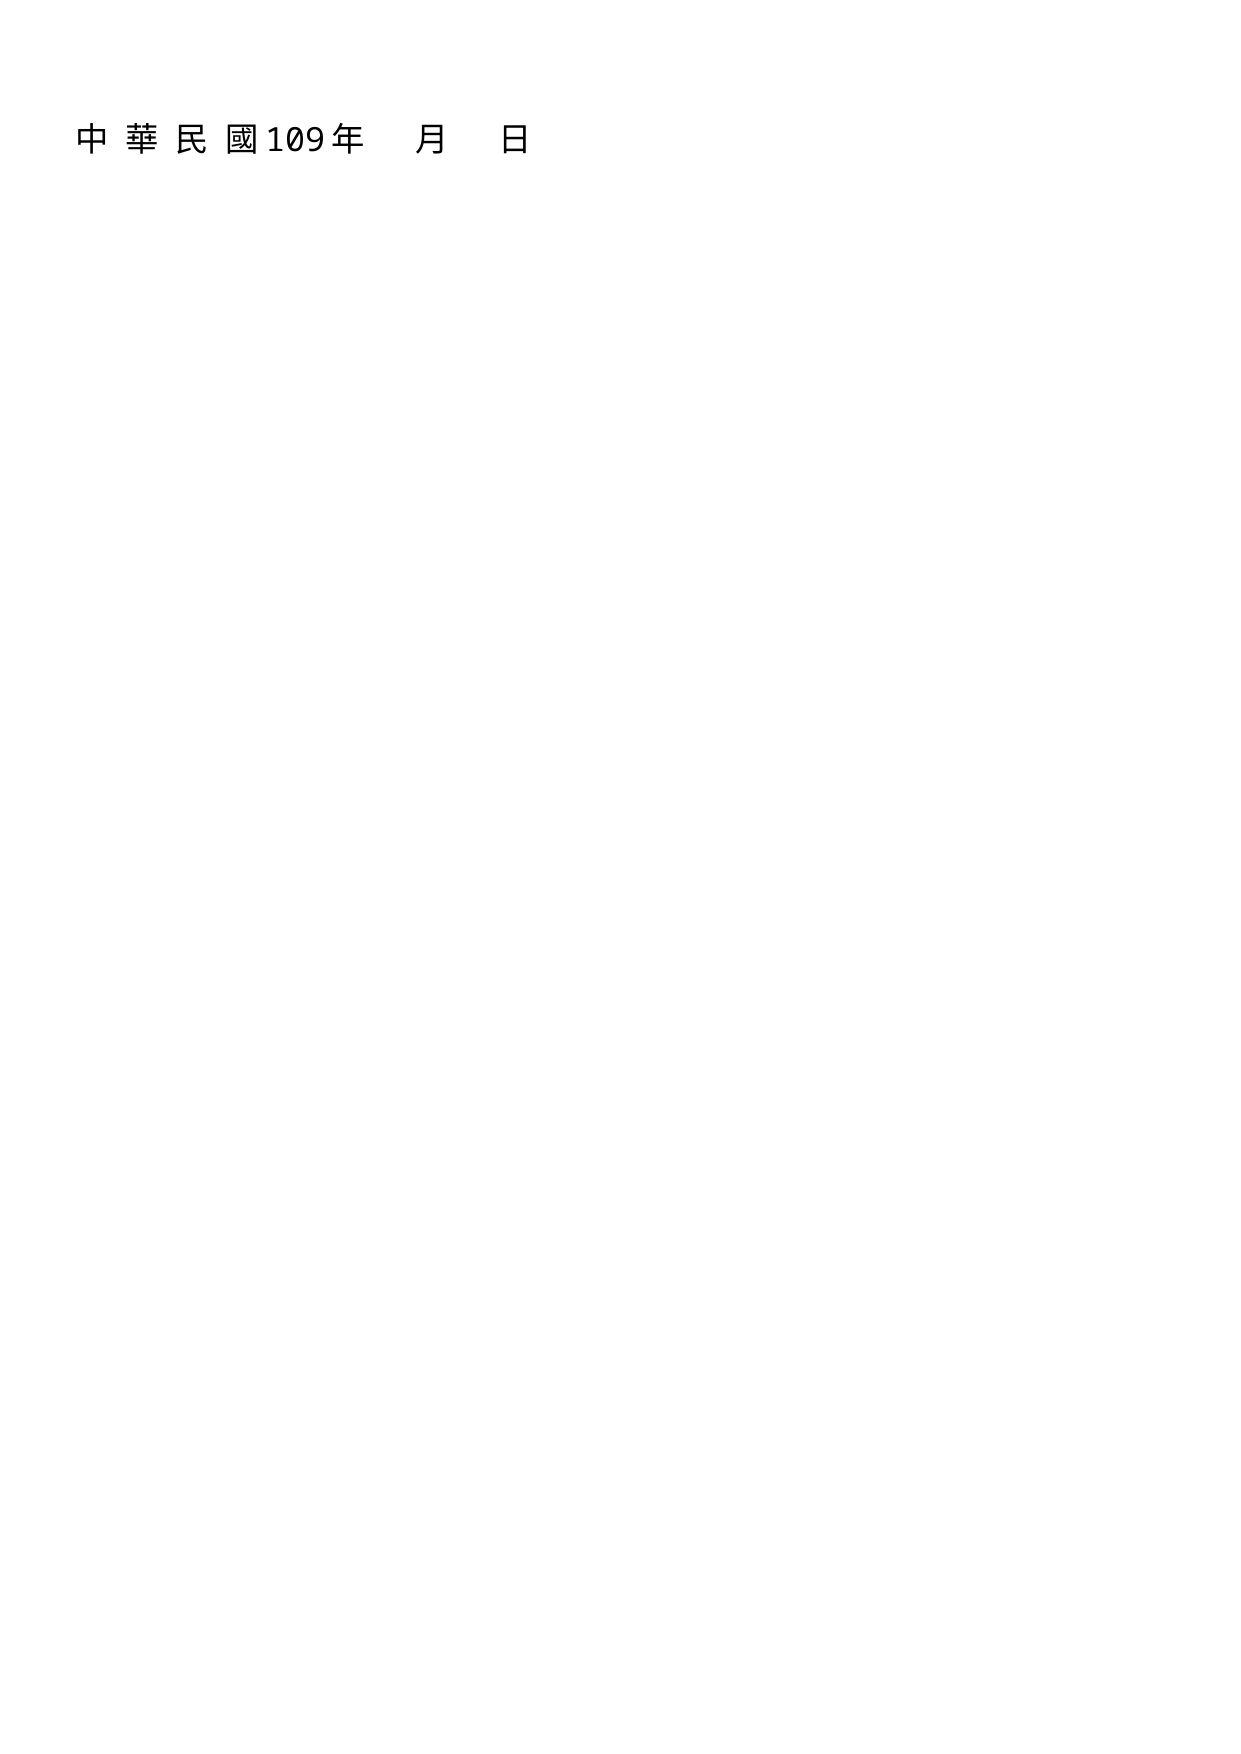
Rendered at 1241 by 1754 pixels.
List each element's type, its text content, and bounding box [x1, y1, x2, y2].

text 中 華 民 國109年 月 日 [75, 96, 1165, 158]
